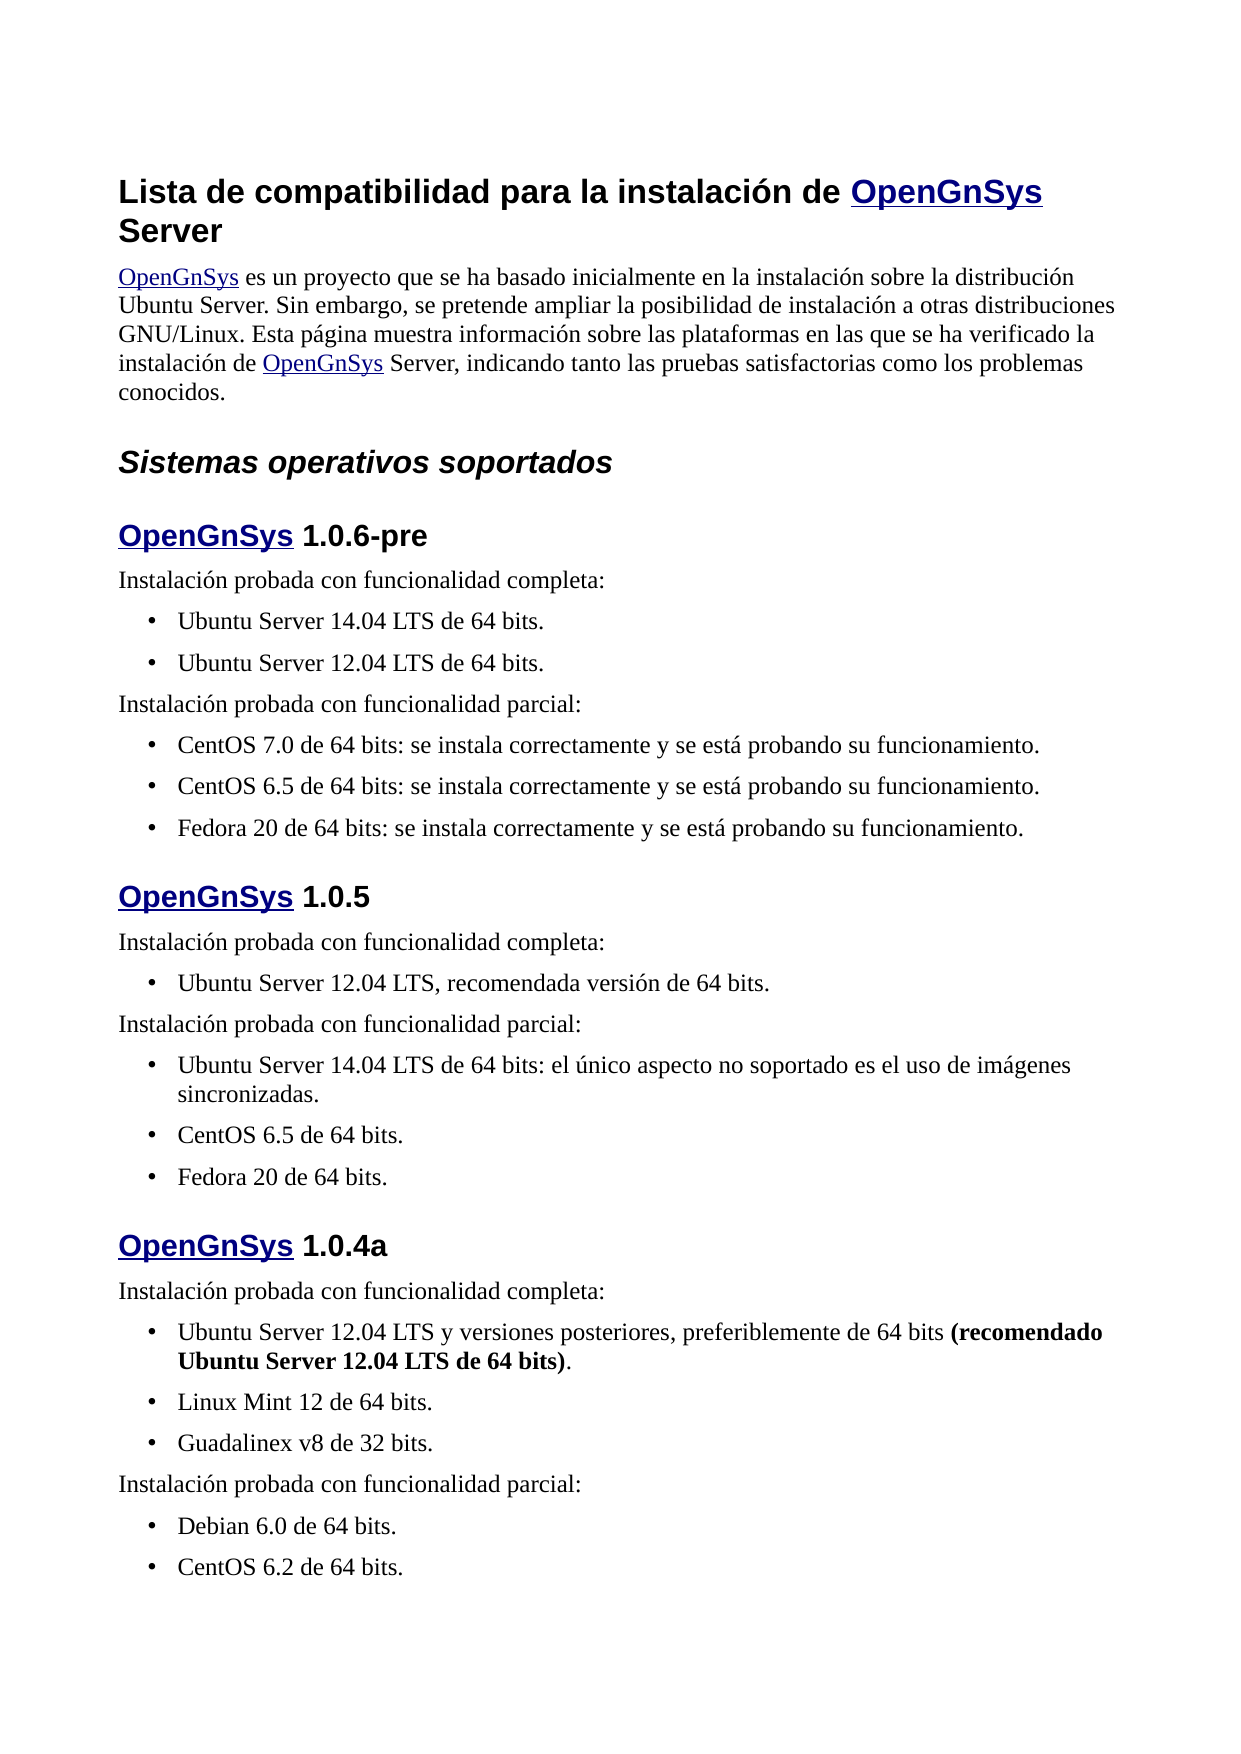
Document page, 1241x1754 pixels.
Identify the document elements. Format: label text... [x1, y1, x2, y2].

text Instalación probada con funcionalidad completa: [118, 1276, 1122, 1304]
list CentOS 6.5 de 64 bits: se instala correctamente y se está probando su funcionamiento. [148, 771, 1122, 800]
list Ubuntu Server 12.04 LTS, recomendada versión de 64 bits. [148, 968, 1122, 997]
list Ubuntu Server 14.04 LTS de 64 bits. [148, 606, 1122, 635]
list CentOS 6.5 de 64 bits. [148, 1120, 1122, 1149]
text Instalación probada con funcionalidad completa: [118, 927, 1122, 955]
list CentOS 6.2 de 64 bits. [148, 1552, 1122, 1581]
list Linux Mint 12 de 64 bits. [148, 1387, 1122, 1416]
list Fedora 20 de 64 bits: se instala correctamente y se está probando su funcionamiento. [148, 813, 1122, 841]
list Fedora 20 de 64 bits. [148, 1162, 1122, 1190]
subtitle OpenGnSys 1.0.4a [118, 1228, 1122, 1263]
text Instalación probada con funcionalidad parcial: [118, 1009, 1122, 1038]
list Guadalinex v8 de 32 bits. [148, 1428, 1122, 1457]
subtitle Lista de compatibilidad para la instalación de OpenGnSys Server [118, 172, 1122, 249]
list Ubuntu Server 12.04 LTS de 64 bits. [148, 648, 1122, 676]
list CentOS 7.0 de 64 bits: se instala correctamente y se está probando su funcionamiento. [148, 730, 1122, 759]
text Instalación probada con funcionalidad parcial: [118, 1469, 1122, 1498]
subtitle OpenGnSys 1.0.6-pre [118, 517, 1122, 553]
list Ubuntu Server 12.04 LTS y versiones posteriores, preferiblemente de 64 bits (recomendado Ubuntu Server 12.04 LTS de 64 bits). [148, 1317, 1122, 1374]
subtitle OpenGnSys 1.0.5 [118, 879, 1122, 914]
text Instalación probada con funcionalidad completa: [118, 565, 1122, 594]
text OpenGnSys es un proyecto que se ha basado inicialmente en la instalación sobre la distribución Ubuntu Server. Sin embargo, se pretende ampliar la posibilidad de instalación a otras distribuciones GNU/Linux. Esta página muestra información sobre las plataformas en las que se ha verificado la instalación de OpenGnSys Server, indicando tanto las pruebas satisfactorias como los problemas conocidos. [118, 262, 1122, 405]
text Instalación probada con funcionalidad parcial: [118, 689, 1122, 718]
subtitle Sistemas operativos soportados [118, 443, 1122, 480]
list Debian 6.0 de 64 bits. [148, 1511, 1122, 1539]
list Ubuntu Server 14.04 LTS de 64 bits: el único aspecto no soportado es el uso de imágenes sincronizadas. [148, 1050, 1122, 1108]
